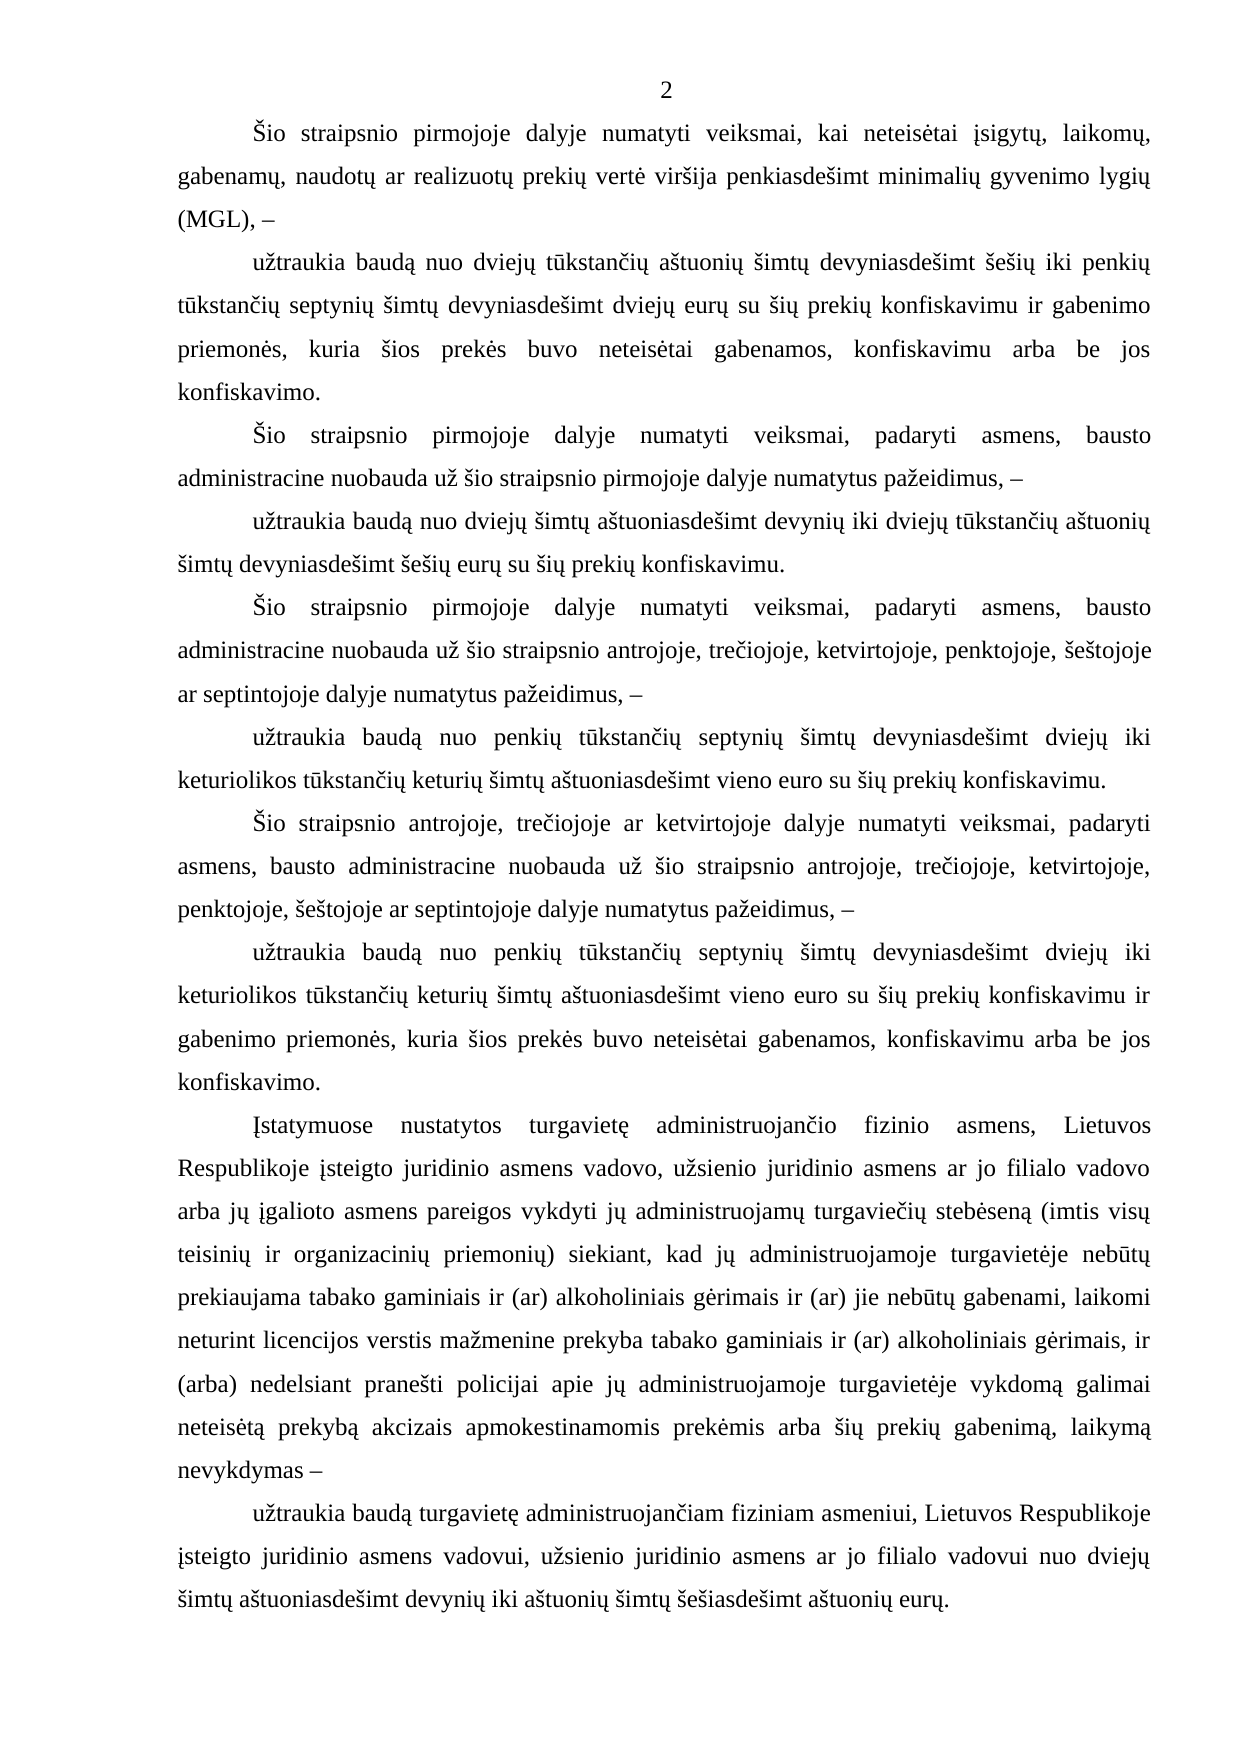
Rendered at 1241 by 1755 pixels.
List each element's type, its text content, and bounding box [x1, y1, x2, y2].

text užtraukia baudą turgavietę administruojančiam fiziniam asmeniui, Lietuvos Respublikoje įsteigto juridinio asmens vadovui, užsienio juridinio asmens ar jo filialo vadovui nuo dviejų šimtų aštuoniasdešimt devynių iki aštuonių šimtų šešiasdešimt aštuonių eurų. [177, 1498, 1152, 1613]
text užtraukia baudą nuo dviejų šimtų aštuoniasdešimt devynių iki dviejų tūkstančių aštuonių šimtų devyniasdešimt šešių eurų su šių prekių konfiskavimu. [177, 506, 1152, 578]
text užtraukia baudą nuo penkių tūkstančių septynių šimtų devyniasdešimt dviejų iki keturiolikos tūkstančių keturių šimtų aštuoniasdešimt vieno euro su šių prekių konfiskavimu. [177, 722, 1152, 794]
text užtraukia baudą nuo dviejų tūkstančių aštuonių šimtų devyniasdešimt šešių iki penkių tūkstančių septynių šimtų devyniasdešimt dviejų eurų su šių prekių konfiskavimu ir gabenimo priemonės, kuria šios prekės buvo neteisėtai gabenamos, konfiskavimu arba be jos konfiskavimo. [177, 247, 1152, 406]
text Šio straipsnio antrojoje, trečiojoje ar ketvirtojoje dalyje numatyti veiksmai, padaryti asmens, bausto administracine nuobauda už šio straipsnio antrojoje, trečiojoje, ketvirtojoje, penktojoje, šeštojoje ar septintojoje dalyje numatytus pažeidimus, – [177, 808, 1152, 923]
text užtraukia baudą nuo penkių tūkstančių septynių šimtų devyniasdešimt dviejų iki keturiolikos tūkstančių keturių šimtų aštuoniasdešimt vieno euro su šių prekių konfiskavimu ir gabenimo priemonės, kuria šios prekės buvo neteisėtai gabenamos, konfiskavimu arba be jos konfiskavimo. [177, 937, 1152, 1096]
text Įstatymuose nustatytos turgavietę administruojančio fizinio asmens, Lietuvos Respublikoje įsteigto juridinio asmens vadovo, užsienio juridinio asmens ar jo filialo vadovo arba jų įgalioto asmens pareigos vykdyti jų administruojamų turgaviečių stebėseną (imtis visų teisinių ir organizacinių priemonių) siekiant, kad jų administruojamoje turgavietėje nebūtų prekiaujama tabako gaminiais ir (ar) alkoholiniais gėrimais ir (ar) jie nebūtų gabenami, laikomi neturint licencijos verstis mažmenine prekyba tabako gaminiais ir (ar) alkoholiniais gėrimais, ir (arba) nedelsiant pranešti policijai apie jų administruojamoje turgavietėje vykdomą galimai neteisėtą prekybą akcizais apmokestinamomis prekėmis arba šių prekių gabenimą, laikymą nevykdymas – [177, 1110, 1152, 1484]
text Šio straipsnio pirmojoje dalyje numatyti veiksmai, padaryti asmens, bausto administracine nuobauda už šio straipsnio antrojoje, trečiojoje, ketvirtojoje, penktojoje, šeštojoje ar septintojoje dalyje numatytus pažeidimus, – [177, 592, 1152, 707]
text Šio straipsnio pirmojoje dalyje numatyti veiksmai, kai neteisėtai įsigytų, laikomų, gabenamų, naudotų ar realizuotų prekių vertė viršija penkiasdešimt minimalių gyvenimo lygių (MGL), – [177, 118, 1152, 233]
text Šio straipsnio pirmojoje dalyje numatyti veiksmai, padaryti asmens, bausto administracine nuobauda už šio straipsnio pirmojoje dalyje numatytus pažeidimus, – [177, 420, 1152, 492]
